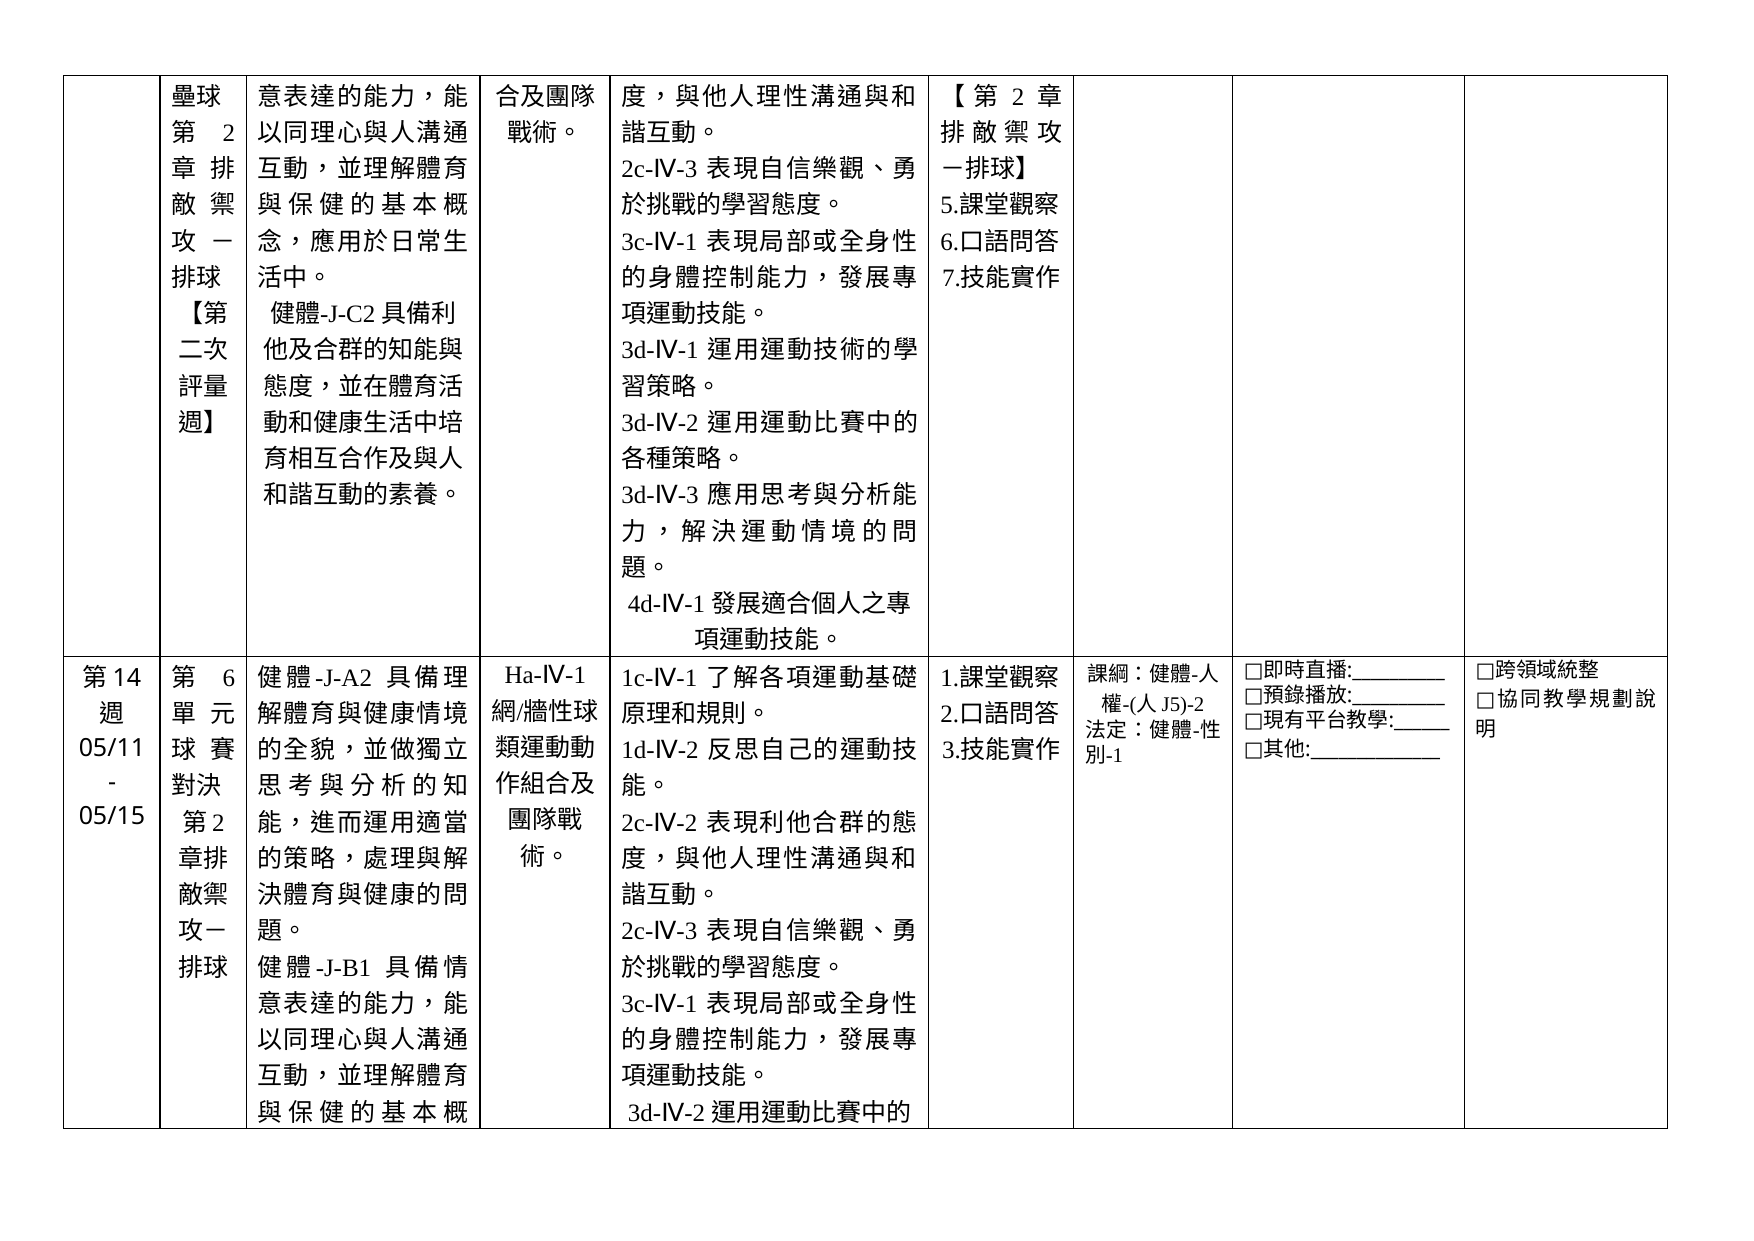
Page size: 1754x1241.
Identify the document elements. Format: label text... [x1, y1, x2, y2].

table_cell [64, 76, 159, 656]
table_cell [1074, 76, 1232, 656]
table_cell 度，與他人理性溝通與和諧互動。 2c-Ⅳ-3 表現自信樂觀、勇於挑戰的學習態度。 3c-Ⅳ-1 表現局部或全身性的身體控制能力，發展專項運動技能。 3d-Ⅳ-1 運用運動技術的學習策略。 3d-Ⅳ-2 運用運動比賽中的各種策略。 3d-Ⅳ-3 應用思考與分析能力，解決運動情境的問題。 4d-Ⅳ-1 發展適合個人之專項運動技能。 [611, 76, 928, 656]
table_cell 意表達的能力，能以同理心與人溝通互動，並理解體育與保健的基本概念，應用於日常生活中。 健體-J-C2 具備利他及合群的知能與態度，並在體育活動和健康生活中培育相互合作及與人和諧互動的素養。 [247, 76, 479, 656]
table_cell 1c-Ⅳ-1 了解各項運動基礎原理和規則。 1d-Ⅳ-2 反思自己的運動技能。 2c-Ⅳ-2 表現利他合群的態度，與他人理性溝通與和諧互動。 2c-Ⅳ-3 表現自信樂觀、勇於挑戰的學習態度。 3c-Ⅳ-1 表現局部或全身性的身體控制能力，發展專項運動技能。 3d-Ⅳ-2 運用運動比賽中的 [611, 657, 928, 1128]
table_cell □跨領域統整 □協同教學規劃說明 [1465, 657, 1667, 1128]
table_cell 第6單元球賽對決 第2章排敵禦攻－排球 [161, 657, 246, 1128]
table_cell 1.課堂觀察 2.口語問答 3.技能實作 [929, 657, 1073, 1128]
table_cell 第14週 05/11-05/15 [64, 657, 159, 1128]
table_cell [1465, 76, 1667, 656]
table_cell Ha-Ⅳ-1 網/牆性球類運動動作組合及團隊戰術。 [481, 657, 609, 1128]
table_cell 壘球 第2章排敵禦攻－排球 【第二次評量週】 [161, 76, 246, 656]
table_cell 【第2章排敵禦攻－排球】 5.課堂觀察 6.口語問答 7.技能實作 [929, 76, 1073, 656]
table_cell [1233, 76, 1464, 656]
table_cell 健體-J-A2 具備理解體育與健康情境的全貌，並做獨立思考與分析的知能，進而運用適當的策略，處理與解決體育與健康的問題。 健體-J-B1 具備情意表達的能力，能以同理心與人溝通互動，並理解體育與保健的基本概 [247, 657, 479, 1128]
table_cell 合及團隊戰術。 [481, 76, 609, 656]
table_cell □即時直播:__________ □預錄播放:__________ □現有平台教學:______ □其他:______________ [1233, 657, 1464, 1128]
table_cell 課綱：健體-人權-(人J5)-2 法定：健體-性別-1 [1074, 657, 1232, 1128]
